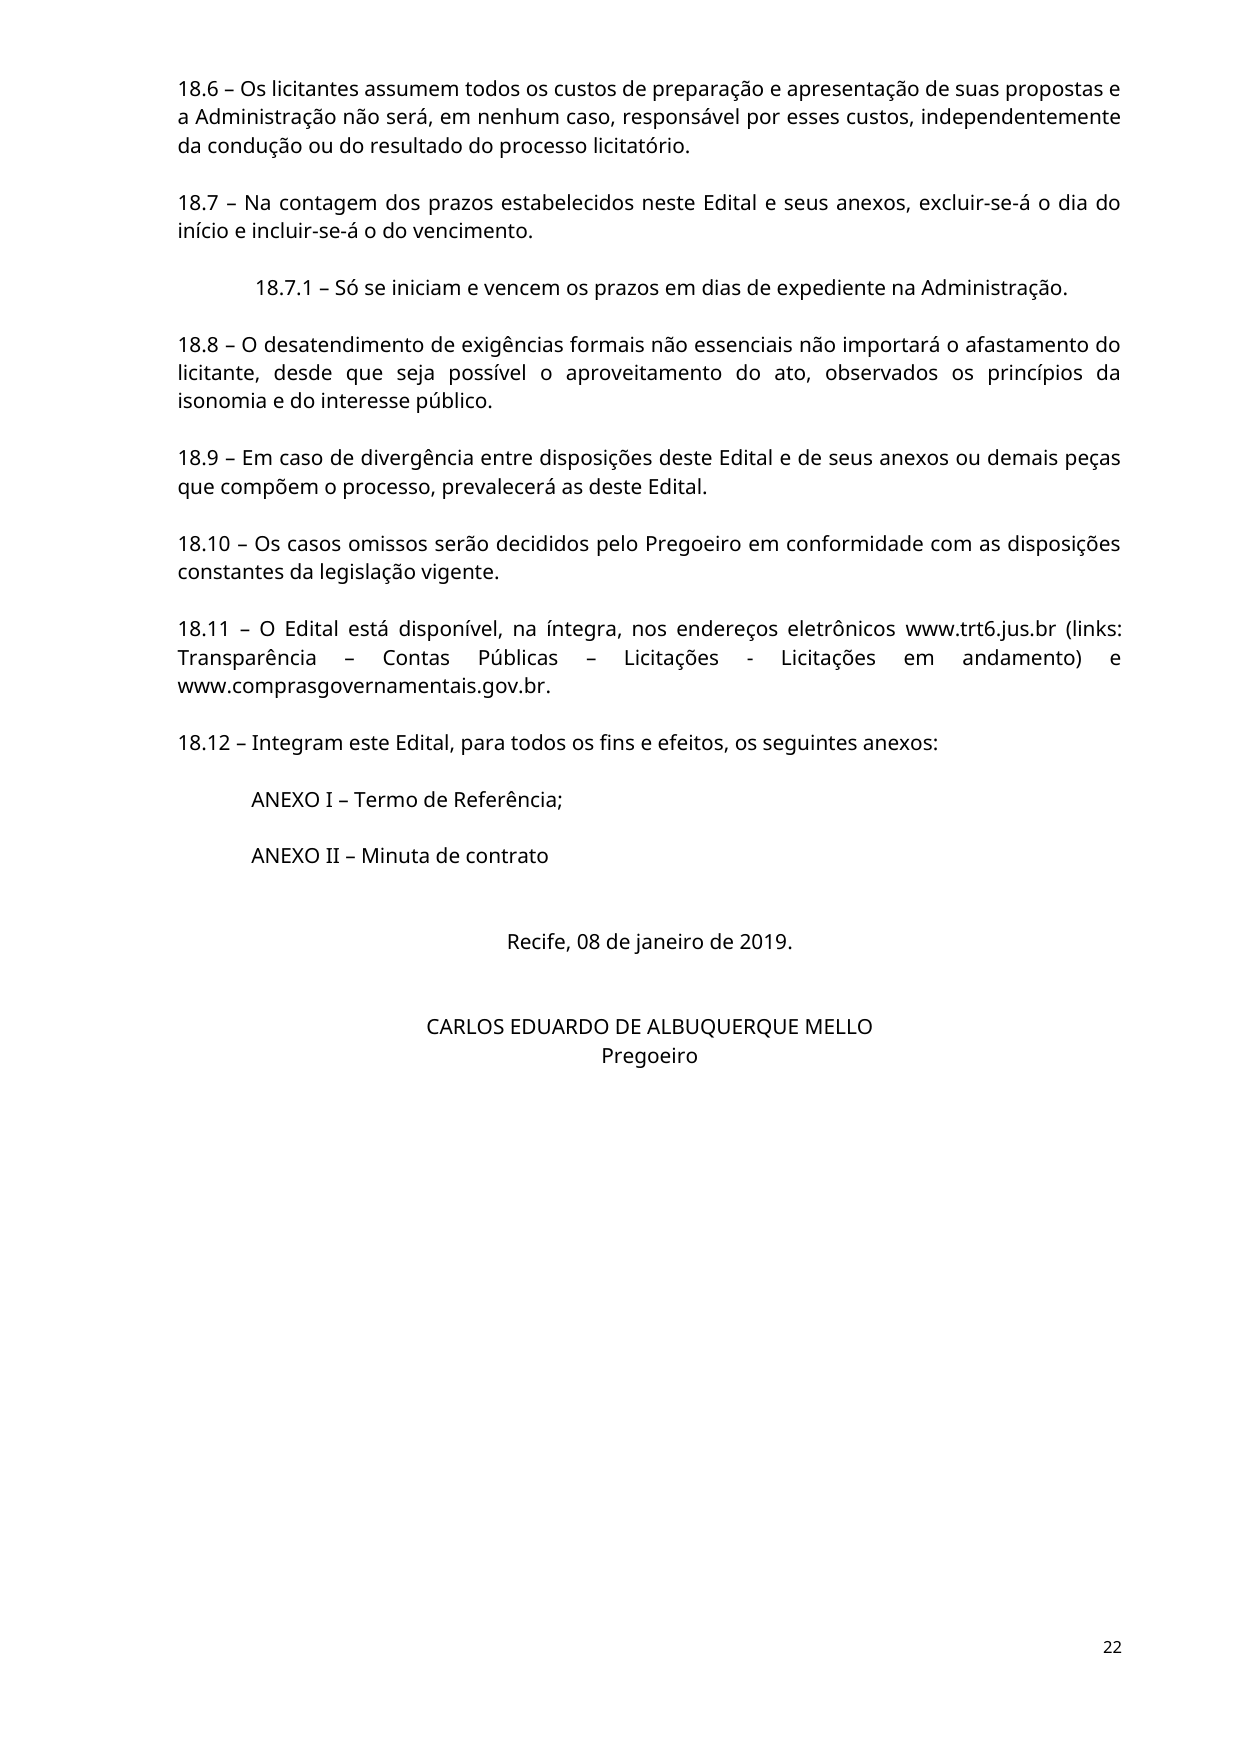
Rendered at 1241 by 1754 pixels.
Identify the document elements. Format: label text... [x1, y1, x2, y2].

text Recife, 08 de janeiro de 2019. [177, 927, 1122, 955]
text 18.10 – Os casos omissos serão decididos pelo Pregoeiro em conformidade com as disposições constantes da legislação vigente. [177, 529, 1122, 586]
text ANEXO II – Minuta de contrato [251, 842, 1122, 870]
text ANEXO I – Termo de Referência; [251, 785, 1122, 813]
text 18.11 – O Edital está disponível, na íntegra, nos endereços eletrônicos www.trt6.jus.br (links: Transparência – Contas Públicas – Licitações - Licitações em andamento) e www.comprasgovernamentais.gov.br. [177, 614, 1122, 699]
text 18.9 – Em caso de divergência entre disposições deste Edital e de seus anexos ou demais peças que compõem o processo, prevalecerá as deste Edital. [177, 443, 1122, 500]
text 18.12 – Integram este Edital, para todos os fins e efeitos, os seguintes anexos: [177, 728, 1122, 756]
text CARLOS EDUARDO DE ALBUQUERQUE MELLO [177, 1012, 1122, 1041]
text Pregoeiro [177, 1041, 1122, 1069]
text 18.7 – Na contagem dos prazos estabelecidos neste Edital e seus anexos, excluir-se-á o dia do início e incluir-se-á o do vencimento. [177, 188, 1122, 244]
text 18.6 – Os licitantes assumem todos os custos de preparação e apresentação de suas propostas e a Administração não será, em nenhum caso, responsável por esses custos, independentemente da condução ou do resultado do processo licitatório. [177, 74, 1122, 159]
text 18.8 – O desatendimento de exigências formais não essenciais não importará o afastamento do licitante, desde que seja possível o aproveitamento do ato, observados os princípios da isonomia e do interesse público. [177, 330, 1122, 415]
text 18.7.1 – Só se iniciam e vencem os prazos em dias de expediente na Administração. [255, 273, 1122, 301]
